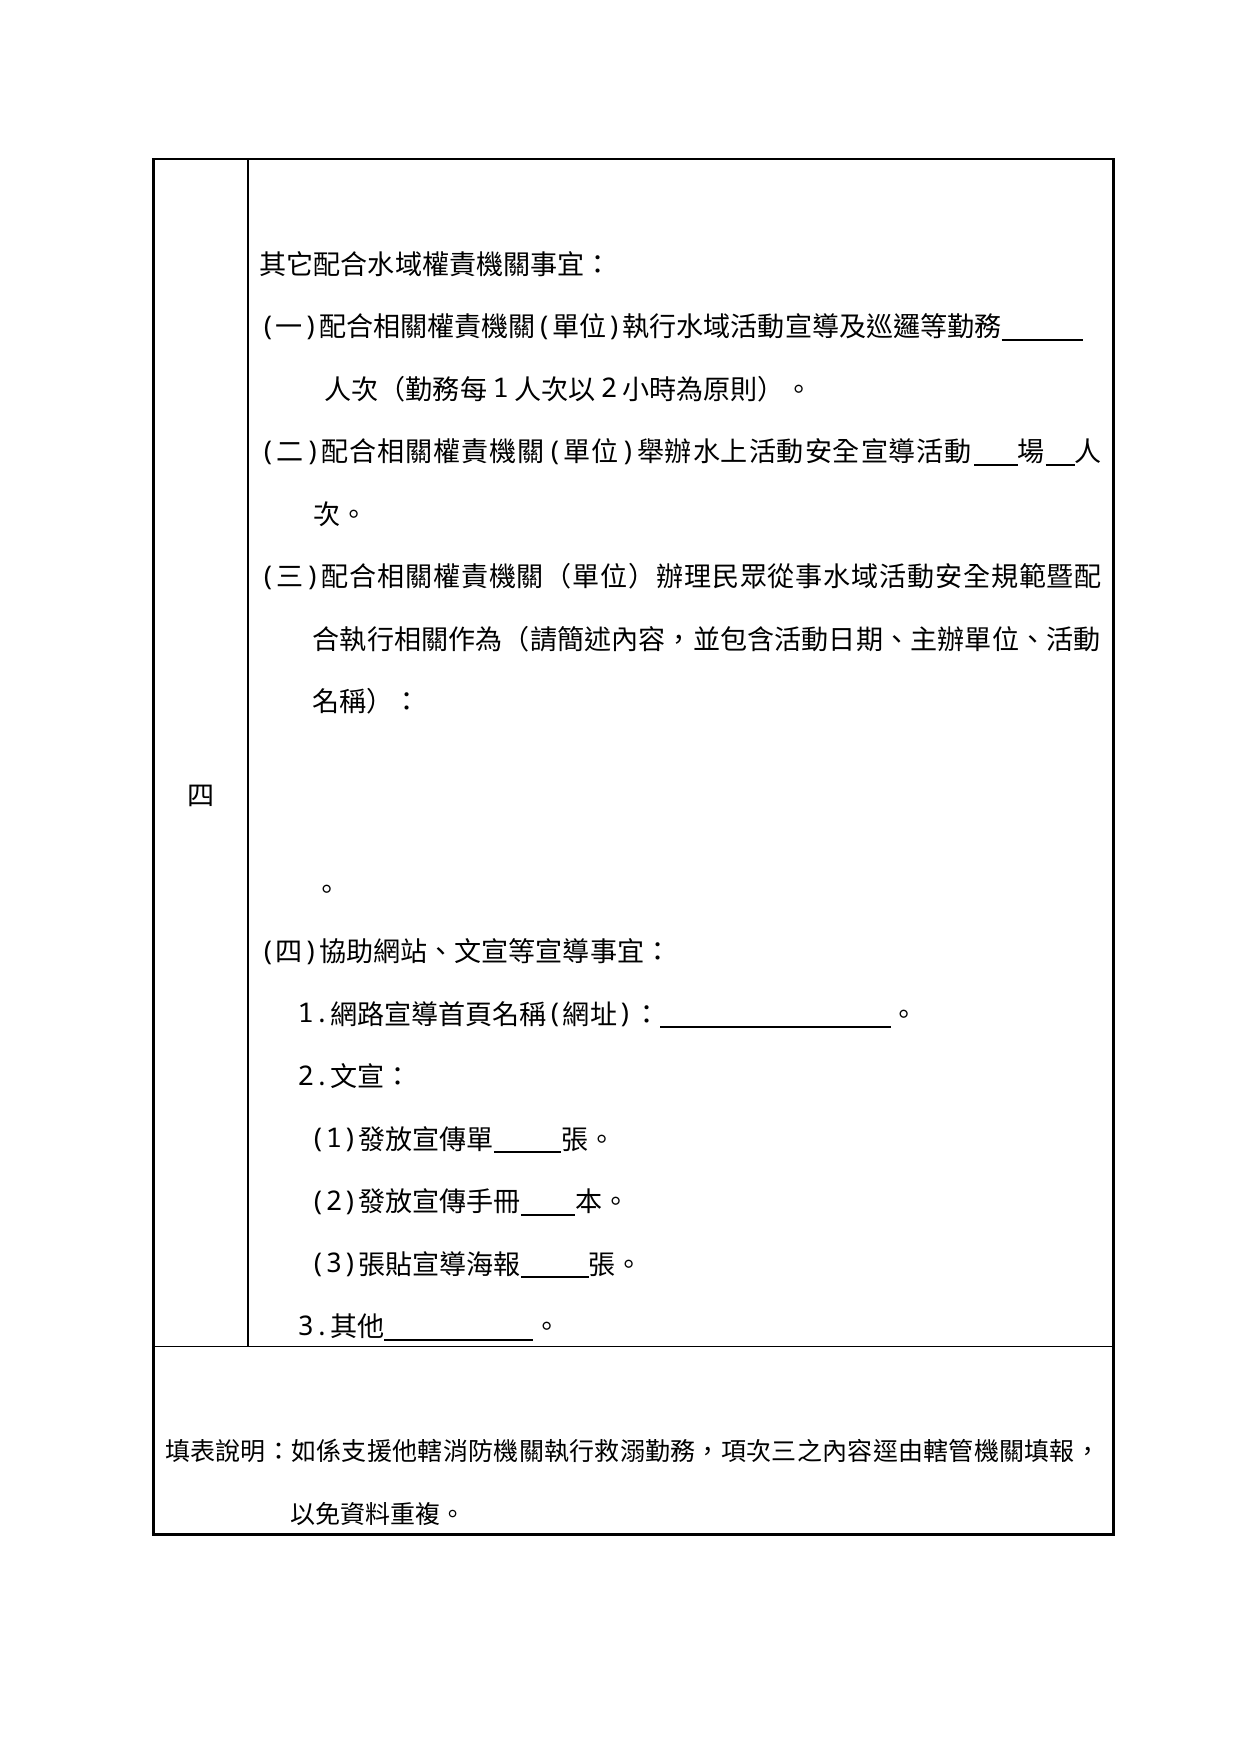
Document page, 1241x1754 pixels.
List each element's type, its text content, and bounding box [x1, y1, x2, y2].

table_cell 四 [155, 160, 247, 1346]
table_cell 其它配合水域權責機關事宜： (一)配合相關權責機關(單位)執行水域活動宣導及巡邏等勤務 人次（勤務每1人次以2小時為原則）。 (二)配合相關權責機關(單位)舉辦水上活動安全宣導活動 場 人次。 (三)配合相關權責機關（單位）辦理民眾從事水域活動安全規範暨配合執行相關作為（請簡述內容，並包含活動日期、主辦單位、活動名稱）： 。 (四)協助網站、文宣等宣導事宜： 1.網路宣導首頁名稱(網址)： 。 2.文宣： (1)發放宣傳單 張。 (2)發放宣傳手冊 本。 (3)張貼宣導海報 張。 3.其他 。 [249, 160, 1112, 1346]
table_cell 填表說明：如係支援他轄消防機關執行救溺勤務，項次三之內容逕由轄管機關填報，以免資料重複。 [155, 1347, 1112, 1533]
